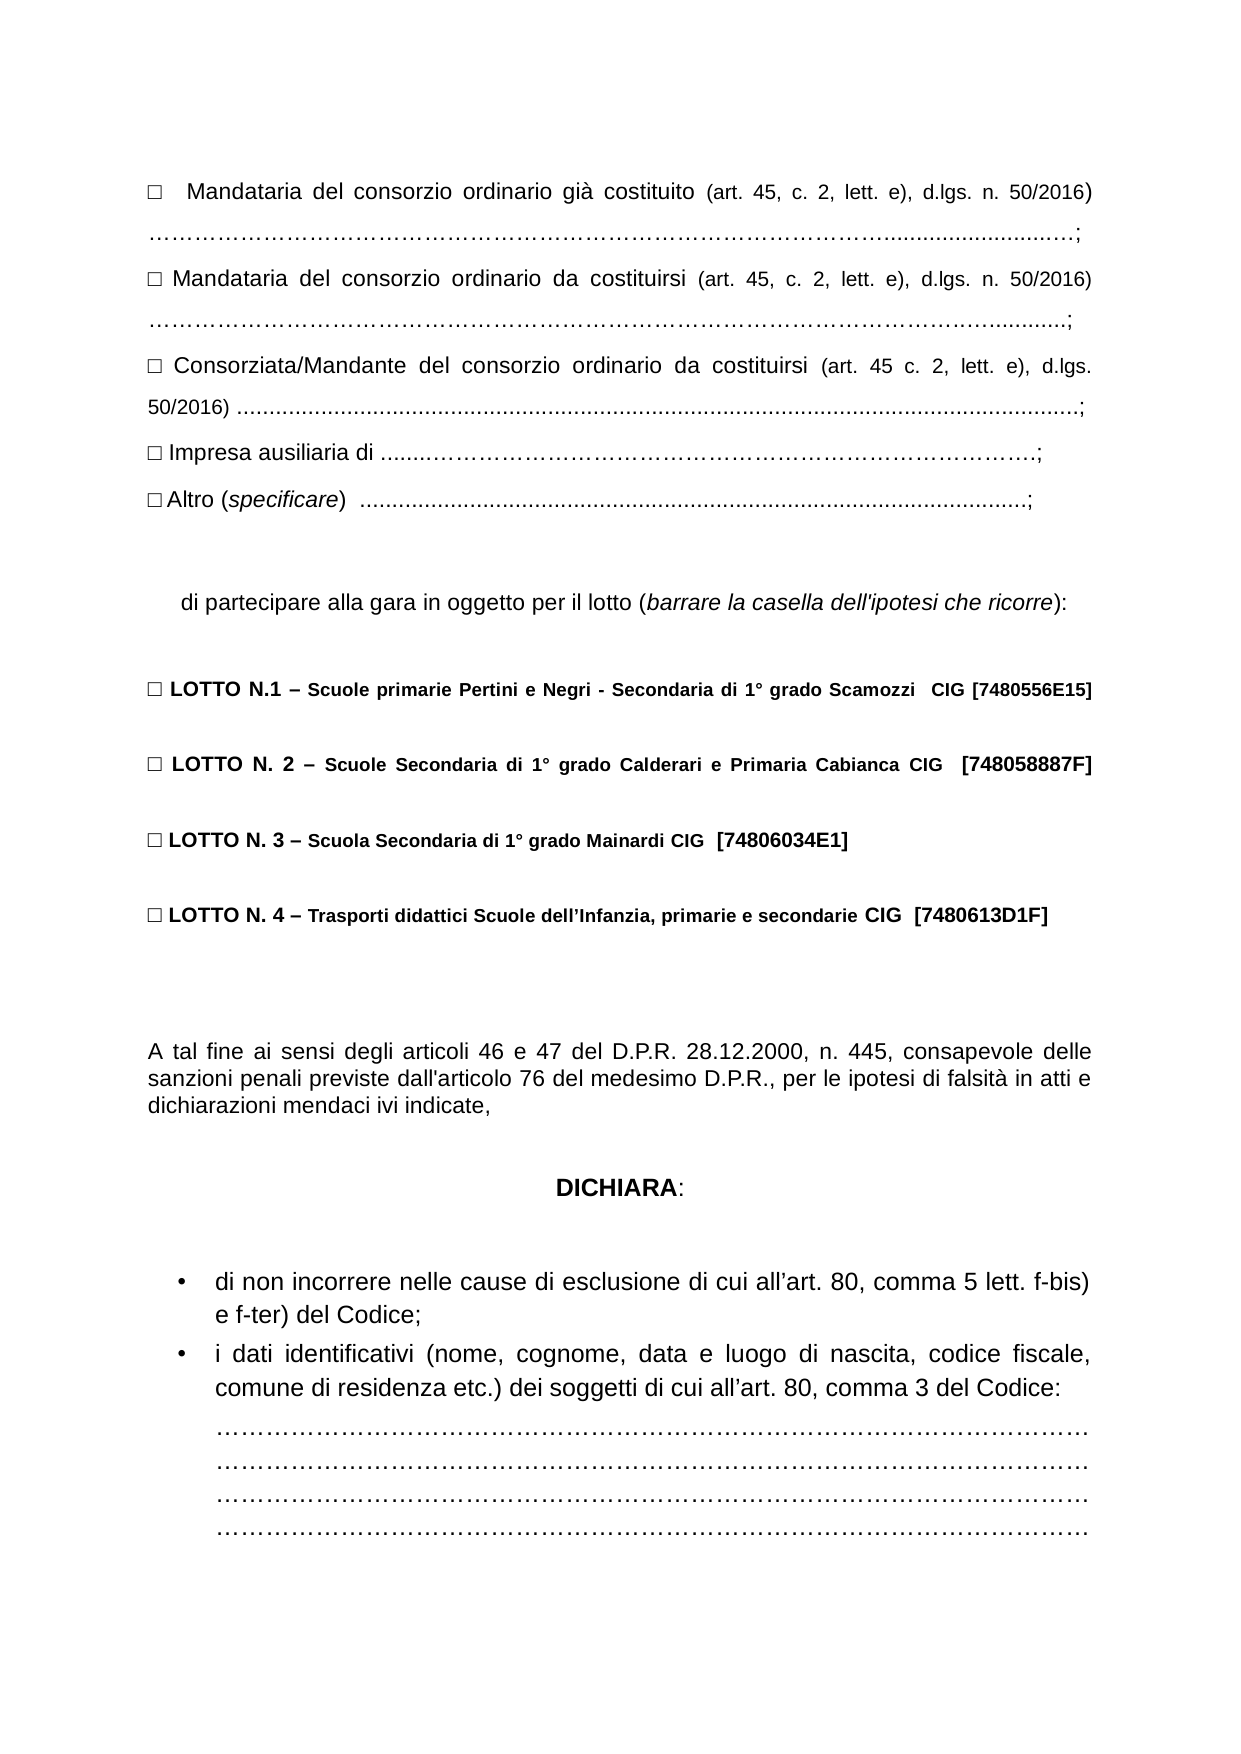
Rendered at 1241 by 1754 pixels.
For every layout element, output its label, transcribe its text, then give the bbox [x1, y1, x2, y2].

text □ LOTTO N. 4 – Trasporti didattici Scuole dell’Infanzia, primarie e secondarie CIG [7480613D1F] [148, 900, 1092, 927]
text □ Consorziata/Mandante del consorzio ordinario da costituirsi (art. 45 c. 2, lett. e), d.lgs. 50/2016) ..................................................................................................................................; [148, 352, 1092, 419]
text di partecipare alla gara in oggetto per il lotto (barrare la casella dell'ipotesi che ricorre): [156, 588, 1092, 616]
text A tal fine ai sensi degli articoli 46 e 47 del D.P.R. 28.12.2000, n. 445, consapevole delle sanzioni penali previste dall'articolo 76 del medesimo D.P.R., per le ipotesi di falsità in atti e dichiarazioni mendaci ivi indicate, [148, 1038, 1092, 1119]
text □ Mandataria del consorzio ordinario da costituirsi (art. 45, c. 2, lett. e), d.lgs. n. 50/2016) ……………………………………………………………………………………………..…............; [148, 264, 1092, 332]
text □ Altro (specificare) .......................................................................................................; [148, 485, 1092, 512]
text □ Mandataria del consorzio ordinario già costituito (art. 45, c. 2, lett. e), d.lgs. n. 50/2016) ……………………………………………………………………………………..........................…; [148, 177, 1092, 245]
text □ LOTTO N.1 – Scuole primarie Pertini e Negri - Secondaria di 1° grado Scamozzi CIG [7480556E15] [148, 674, 1092, 723]
list …………………………………………………………………………………………………………………………………………………………………………………………………………………………………………………………………………………………………………………………………………………………………………………… [177, 1412, 1092, 1541]
list di non incorrere nelle cause di esclusione di cui all’art. 80, comma 5 lett. f-bis) e f-ter) del Codice; [177, 1266, 1092, 1329]
text □ LOTTO N. 3 – Scuola Secondaria di 1° grado Mainardi CIG [74806034E1] [148, 825, 1092, 852]
text DICHIARA: [148, 1173, 1092, 1202]
list i dati identificativi (nome, cognome, data e luogo di nascita, codice fiscale, comune di residenza etc.) dei soggetti di cui all’art. 80, comma 3 del Codice: [177, 1339, 1092, 1402]
text □ Impresa ausiliaria di ........…………………………………………………………………….; [148, 439, 1092, 466]
text □ LOTTO N. 2 – Scuole Secondaria di 1° grado Calderari e Primaria Cabianca CIG [748058887F] [148, 750, 1092, 801]
